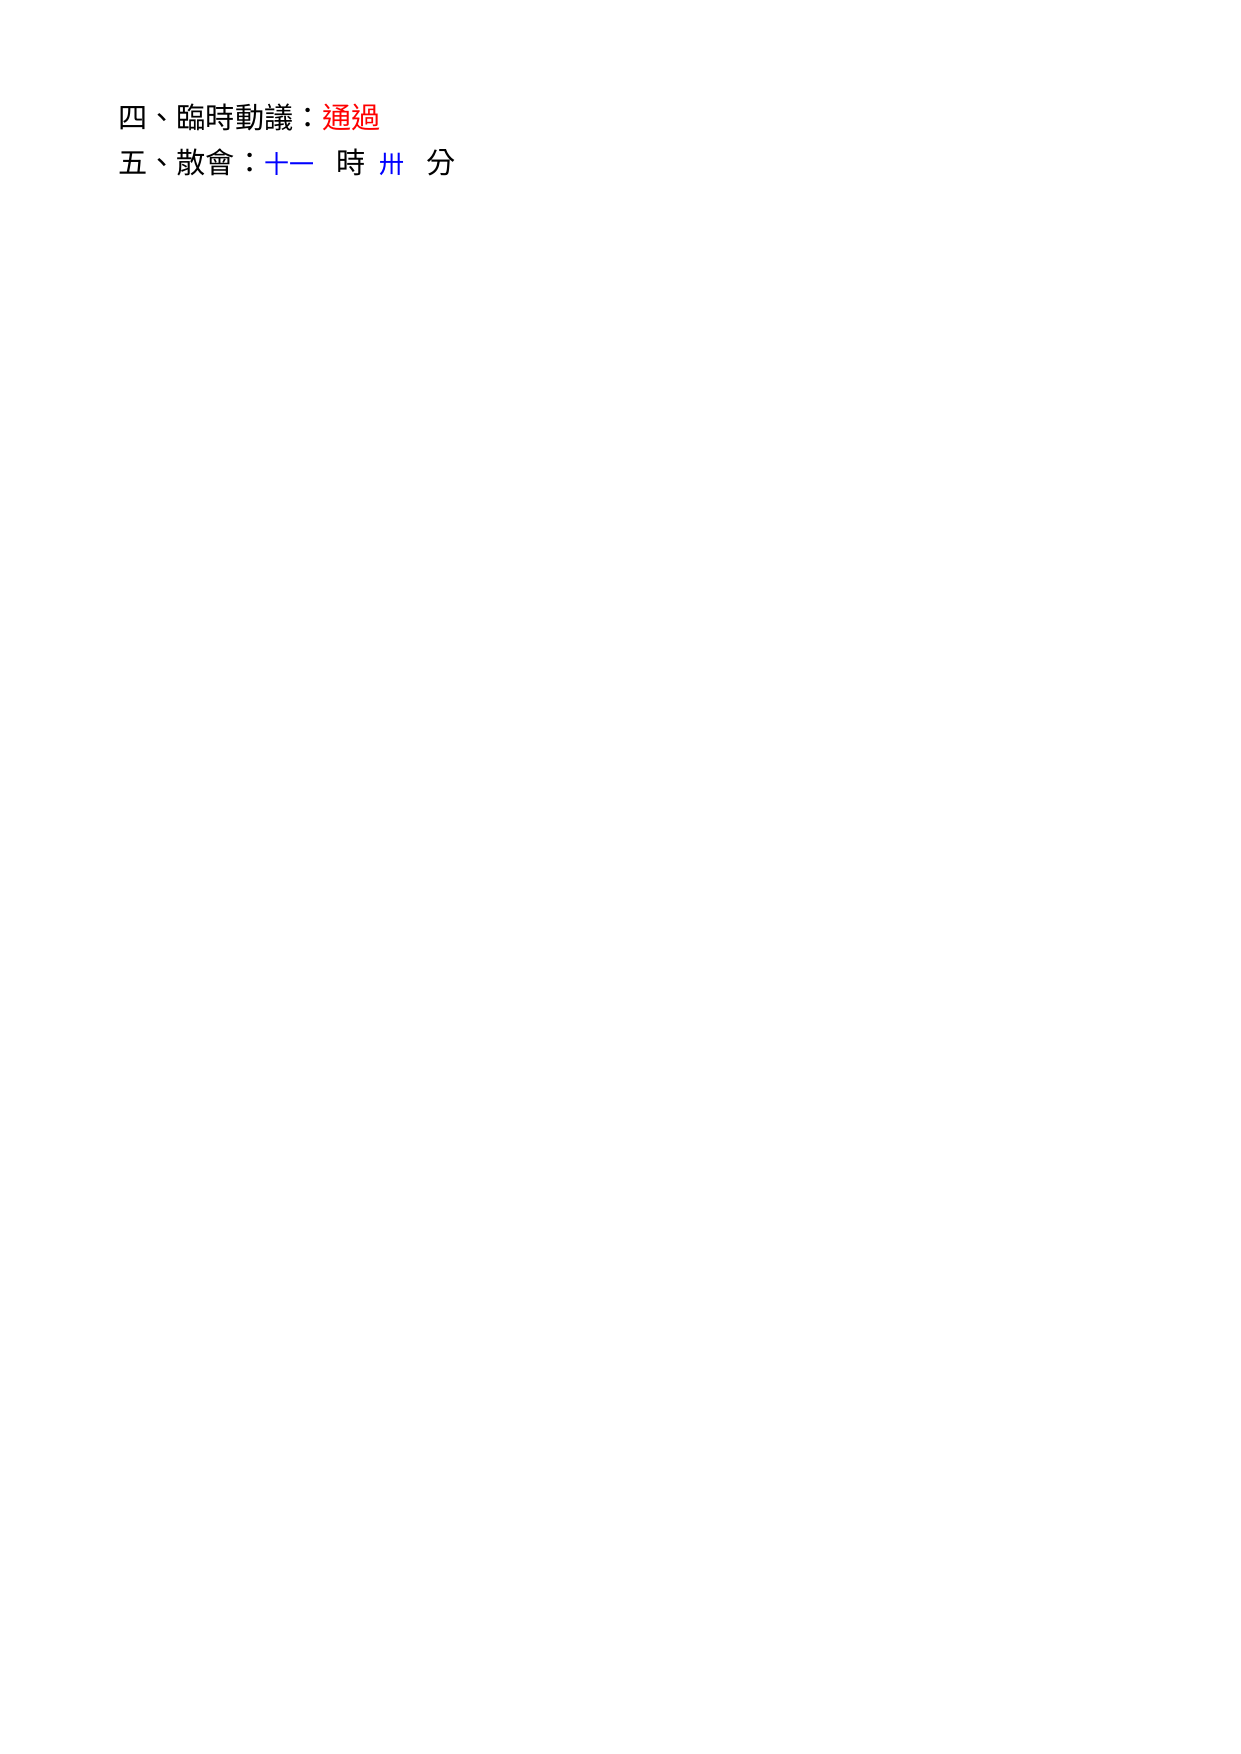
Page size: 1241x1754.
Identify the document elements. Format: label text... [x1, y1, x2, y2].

text 四、臨時動議：通過 [118, 94, 1122, 137]
text 五、散會：十一 時 卅 分 [118, 139, 1122, 182]
